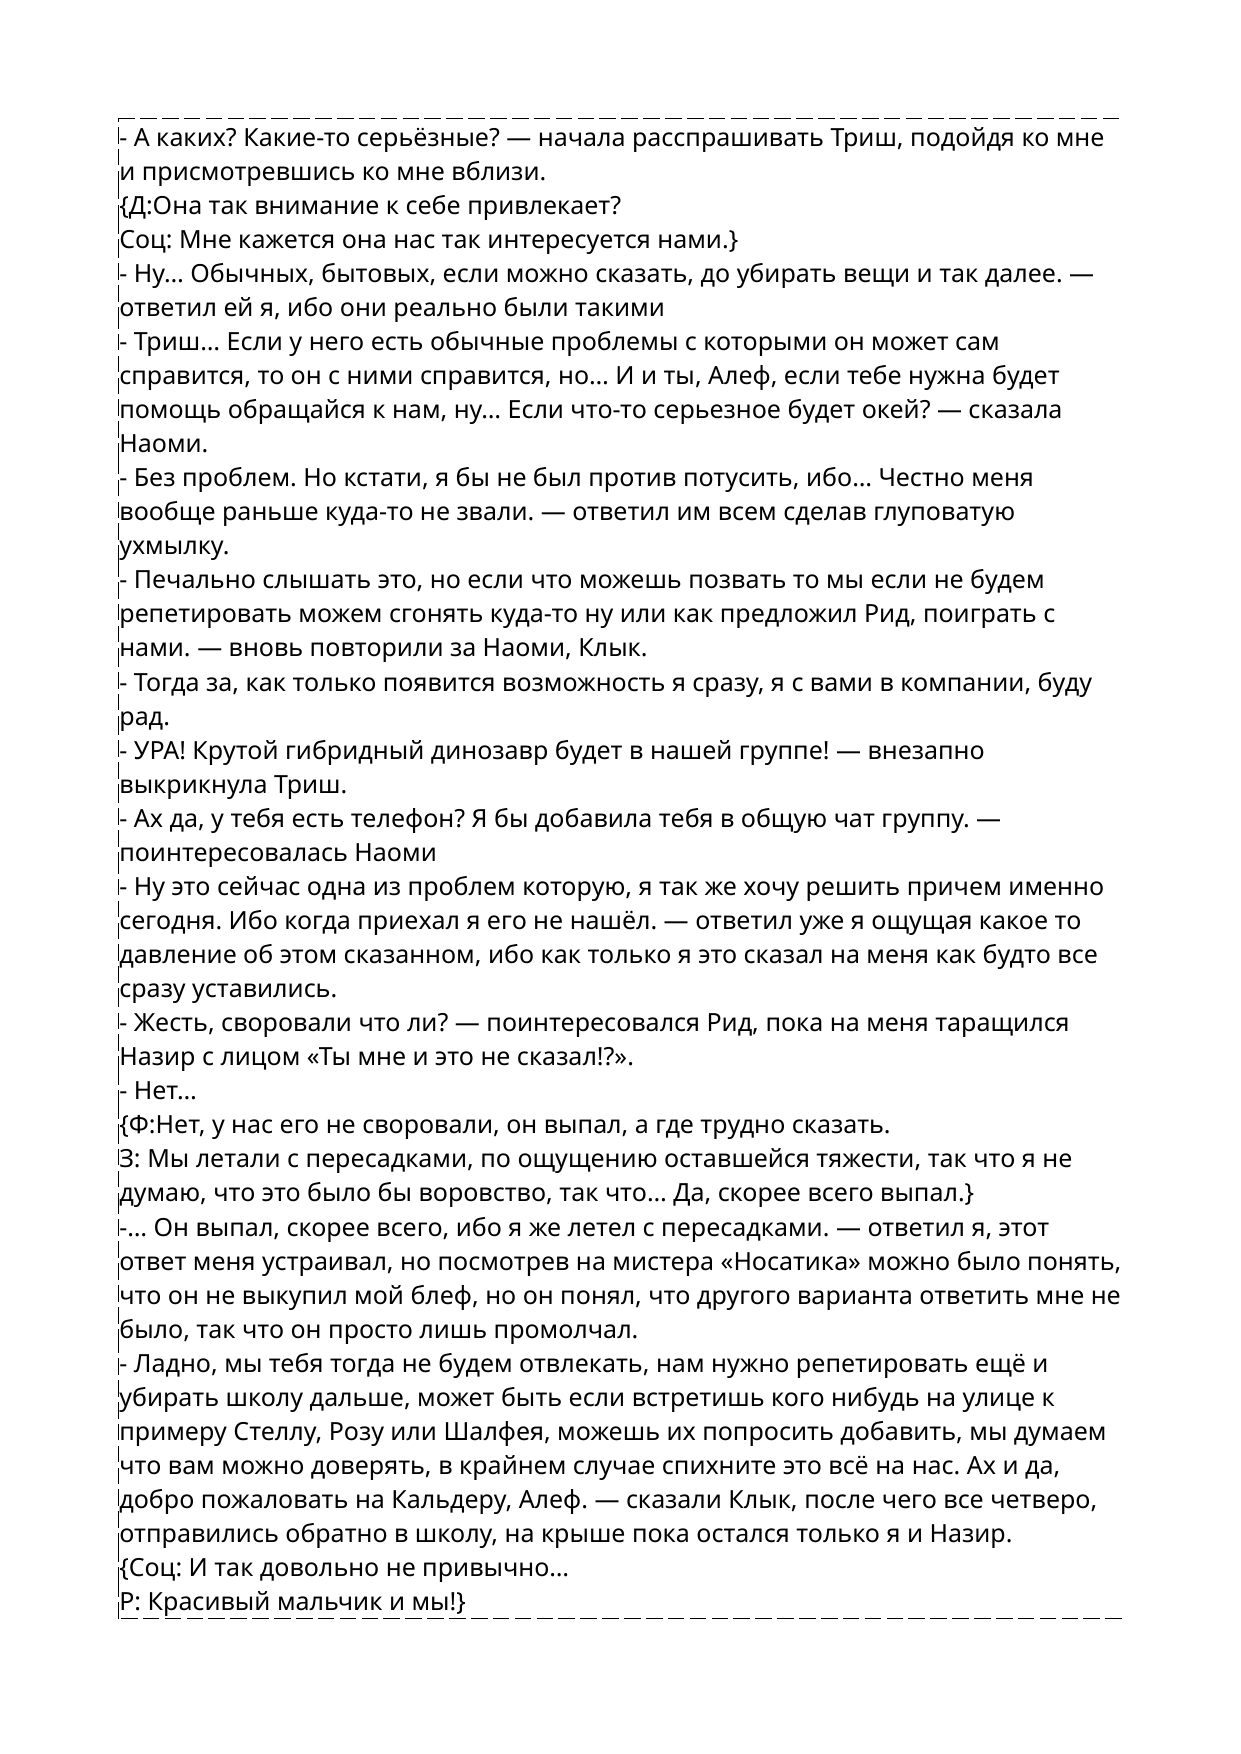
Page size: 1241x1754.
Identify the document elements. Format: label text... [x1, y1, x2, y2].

text - Триш… Если у него есть обычные проблемы с которыми он может сам справится, то он с ними справится, но… И и ты, Алеф, если тебе нужна будет помощь обращайся к нам, ну… Если что-то серьезное будет окей? — сказала Наоми. [118, 322, 1122, 459]
text {Д:Она так внимание к себе привлекает? [118, 186, 1122, 220]
text - Без проблем. Но кстати, я бы не был против потусить, ибо… Честно меня вообще раньше куда-то не звали. — ответил им всем сделав глуповатую ухмылку. [118, 459, 1122, 561]
text - Ну… Обычных, бытовых, если можно сказать, до убирать вещи и так далее. — ответил ей я, ибо они реально были такими [118, 254, 1122, 322]
text - А каких? Какие-то серьёзные? — начала расспрашивать Триш, подойдя ко мне и присмотревшись ко мне вблизи. [118, 118, 1122, 186]
text - Жесть, своровали что ли? — поинтересовался Рид, пока на меня таращился Назир с лицом «Ты мне и это не сказал!?». [118, 1004, 1122, 1072]
text - Ладно, мы тебя тогда не будем отвлекать, нам нужно репетировать ещё и убирать школу дальше, может быть если встретишь кого нибудь на улице к примеру Стеллу, Розу или Шалфея, можешь их попросить добавить, мы думаем что вам можно доверять, в крайнем случае спихните это всё на нас. Ах и да, добро пожаловать на Кальдеру, Алеф. — сказали Клык, после чего все четверо, отправились обратно в школу, на крыше пока остался только я и Назир. [118, 1344, 1122, 1549]
text - Нет… [118, 1072, 1122, 1106]
text З: Мы летали с пересадками, по ощущению оставшейся тяжести, так что я не думаю, что это было бы воровство, так что… Да, скорее всего выпал.} [118, 1140, 1122, 1208]
text Р: Красивый мальчик и мы!} [118, 1583, 1122, 1619]
text - Ну это сейчас одна из проблем которую, я так же хочу решить причем именно сегодня. Ибо когда приехал я его не нашёл. — ответил уже я ощущая какое то давление об этом сказанном, ибо как только я это сказал на меня как будто все сразу уставились. [118, 867, 1122, 1004]
text Соц: Мне кажется она нас так интересуется нами.} [118, 220, 1122, 254]
text - Тогда за, как только появится возможность я сразу, я с вами в компании, буду рад. [118, 663, 1122, 731]
text -… Он выпал, скорее всего, ибо я же летел с пересадками. — ответил я, этот ответ меня устраивал, но посмотрев на мистера «Носатика» можно было понять, что он не выкупил мой блеф, но он понял, что другого варианта ответить мне не было, так что он просто лишь промолчал. [118, 1208, 1122, 1344]
text - Ах да, у тебя есть телефон? Я бы добавила тебя в общую чат группу. — поинтересовалась Наоми [118, 799, 1122, 867]
text {Ф:Нет, у нас его не своровали, он выпал, а где трудно сказать. [118, 1106, 1122, 1140]
text - УРА! Крутой гибридный динозавр будет в нашей группе! — внезапно выкрикнула Триш. [118, 731, 1122, 799]
text {Соц: И так довольно не привычно… [118, 1549, 1122, 1583]
text - Печально слышать это, но если что можешь позвать то мы если не будем репетировать можем сгонять куда-то ну или как предложил Рид, поиграть с нами. — вновь повторили за Наоми, Клык. [118, 561, 1122, 663]
